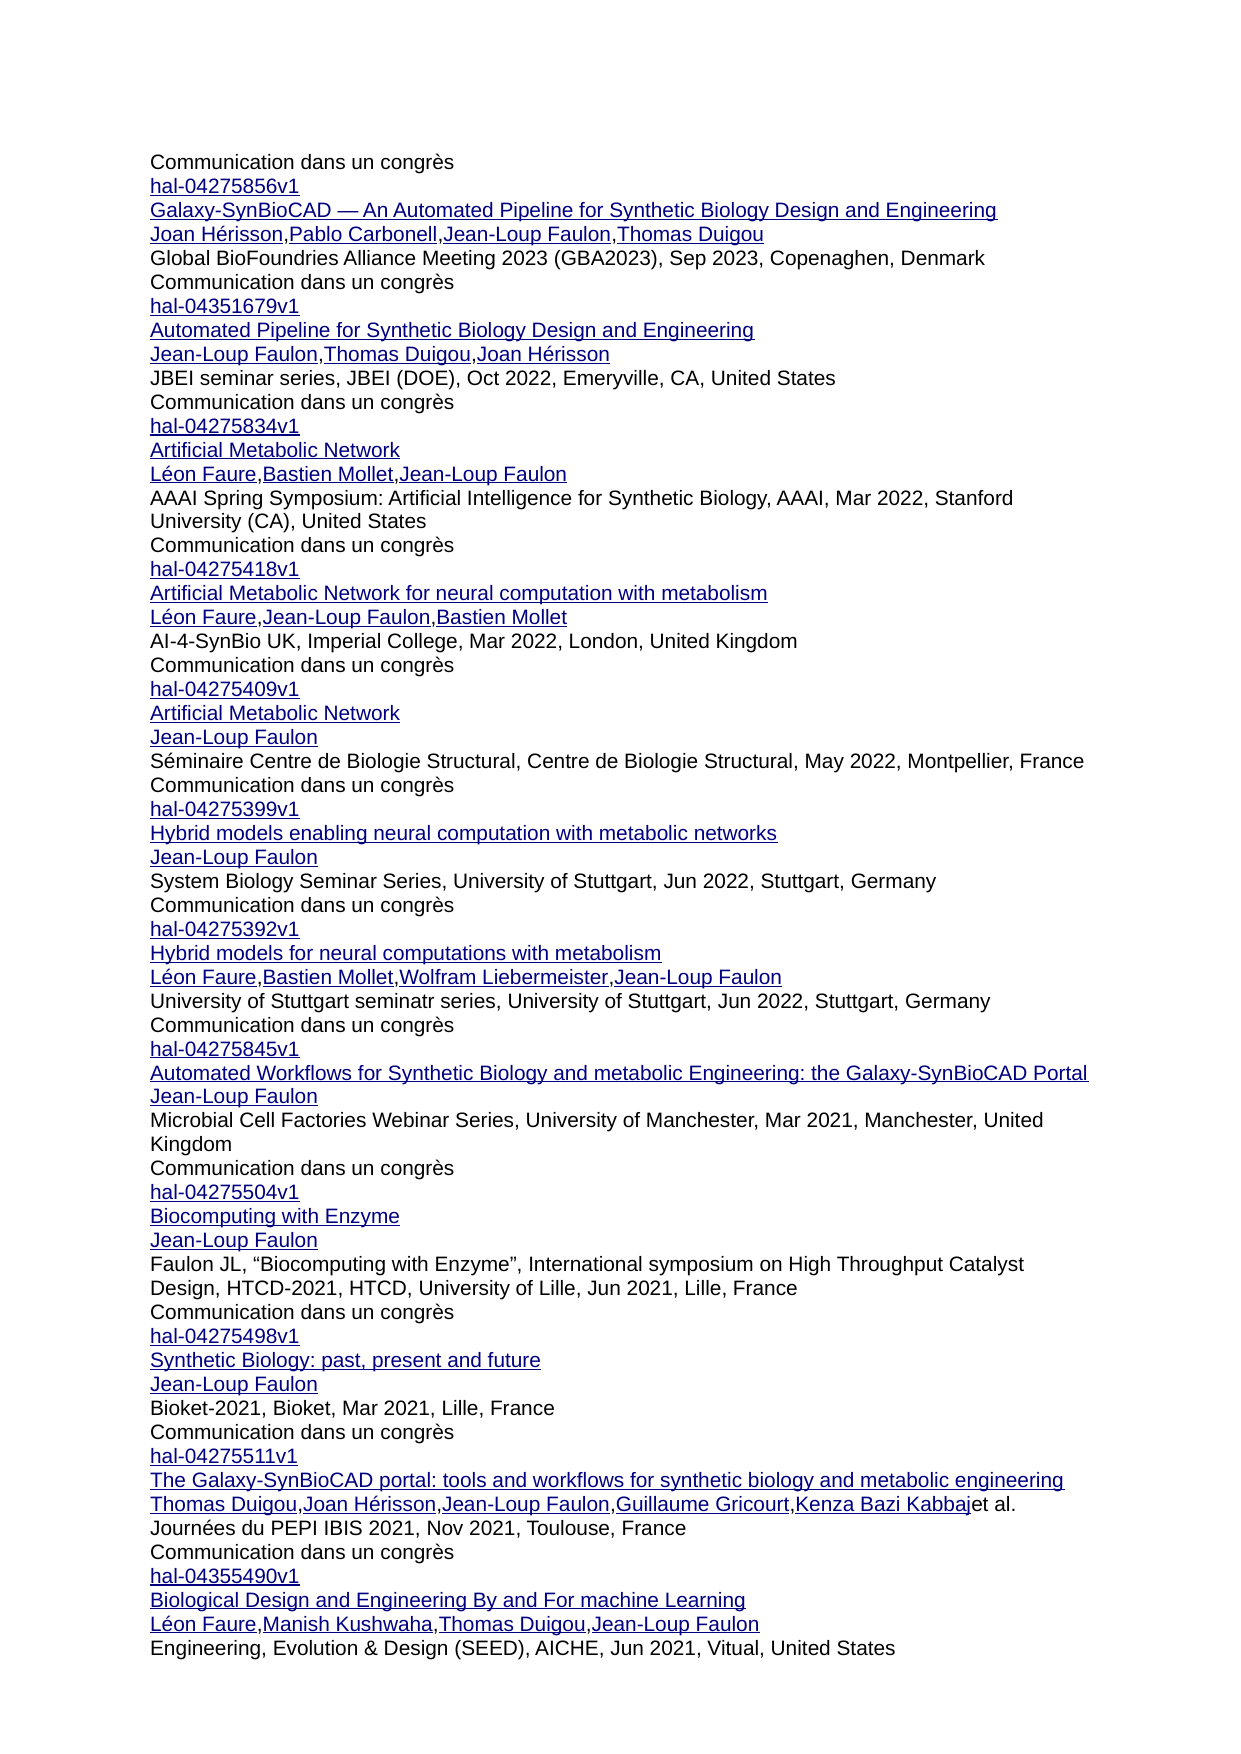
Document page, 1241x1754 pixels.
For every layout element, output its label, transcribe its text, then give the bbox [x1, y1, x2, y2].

table_cell The Galaxy-SynBioCAD portal: tools and workflows for synthetic biology and metabolic engineering Thomas Duigou,Joan Hérisson,Jean-Loup Faulon,Guillaume Gricourt,Kenza Bazi Kabbajet al. Journées du PEPI IBIS 2021, Nov 2021, Toulouse, France Communication dans un congrès hal-04355490v1 [150, 1468, 1090, 1587]
table_cell Automated Workflows for Synthetic Biology and metabolic Engineering: the Galaxy-SynBioCAD Portal Jean-Loup Faulon Microbial Cell Factories Webinar Series, University of Manchester, Mar 2021, Manchester, United Kingdom Communication dans un congrès hal-04275504v1 [150, 1060, 1090, 1204]
table_cell Biocomputing with Enzyme Jean-Loup Faulon Faulon JL, “Biocomputing with Enzyme”, International symposium on High Throughput Catalyst Design, HTCD-2021, HTCD, University of Lille, Jun 2021, Lille, France Communication dans un congrès hal-04275498v1 [150, 1204, 1090, 1348]
table_cell Automated Pipeline for Synthetic Biology Design and Engineering Jean-Loup Faulon,Thomas Duigou,Joan Hérisson JBEI seminar series, JBEI (DOE), Oct 2022, Emeryville, CA, United States Communication dans un congrès hal-04275834v1 [150, 318, 1090, 437]
table_cell Communication dans un congrès hal-04275856v1 [150, 150, 1090, 198]
table_cell Hybrid models enabling neural computation with metabolic networks Jean-Loup Faulon System Biology Seminar Series, University of Stuttgart, Jun 2022, Stuttgart, Germany Communication dans un congrès hal-04275392v1 [150, 821, 1090, 941]
table_cell Biological Design and Engineering By and For machine Learning Léon Faure,Manish Kushwaha,Thomas Duigou,Jean-Loup Faulon Engineering, Evolution & Design (SEED), AICHE, Jun 2021, Vitual, United States [150, 1588, 1090, 1659]
table_cell Artificial Metabolic Network Jean-Loup Faulon Séminaire Centre de Biologie Structural, Centre de Biologie Structural, May 2022, Montpellier, France Communication dans un congrès hal-04275399v1 [150, 701, 1090, 821]
table_cell Artificial Metabolic Network for neural computation with metabolism Léon Faure,Jean-Loup Faulon,Bastien Mollet AI-4-SynBio UK, Imperial College, Mar 2022, London, United Kingdom Communication dans un congrès hal-04275409v1 [150, 581, 1090, 701]
table_cell Galaxy-SynBioCAD — An Automated Pipeline for Synthetic Biology Design and Engineering Joan Hérisson,Pablo Carbonell,Jean-Loup Faulon,Thomas Duigou Global BioFoundries Alliance Meeting 2023 (GBA2023), Sep 2023, Copenaghen, Denmark Communication dans un congrès hal-04351679v1 [150, 198, 1090, 318]
table_cell Hybrid models for neural computations with metabolism Léon Faure,Bastien Mollet,Wolfram Liebermeister,Jean-Loup Faulon University of Stuttgart seminatr series, University of Stuttgart, Jun 2022, Stuttgart, Germany Communication dans un congrès hal-04275845v1 [150, 941, 1090, 1060]
table_cell Synthetic Biology: past, present and future Jean-Loup Faulon Bioket-2021, Bioket, Mar 2021, Lille, France Communication dans un congrès hal-04275511v1 [150, 1348, 1090, 1468]
table_cell Artificial Metabolic Network Léon Faure,Bastien Mollet,Jean-Loup Faulon AAAI Spring Symposium: Artificial Intelligence for Synthetic Biology, AAAI, Mar 2022, Stanford University (CA), United States Communication dans un congrès hal-04275418v1 [150, 438, 1090, 581]
